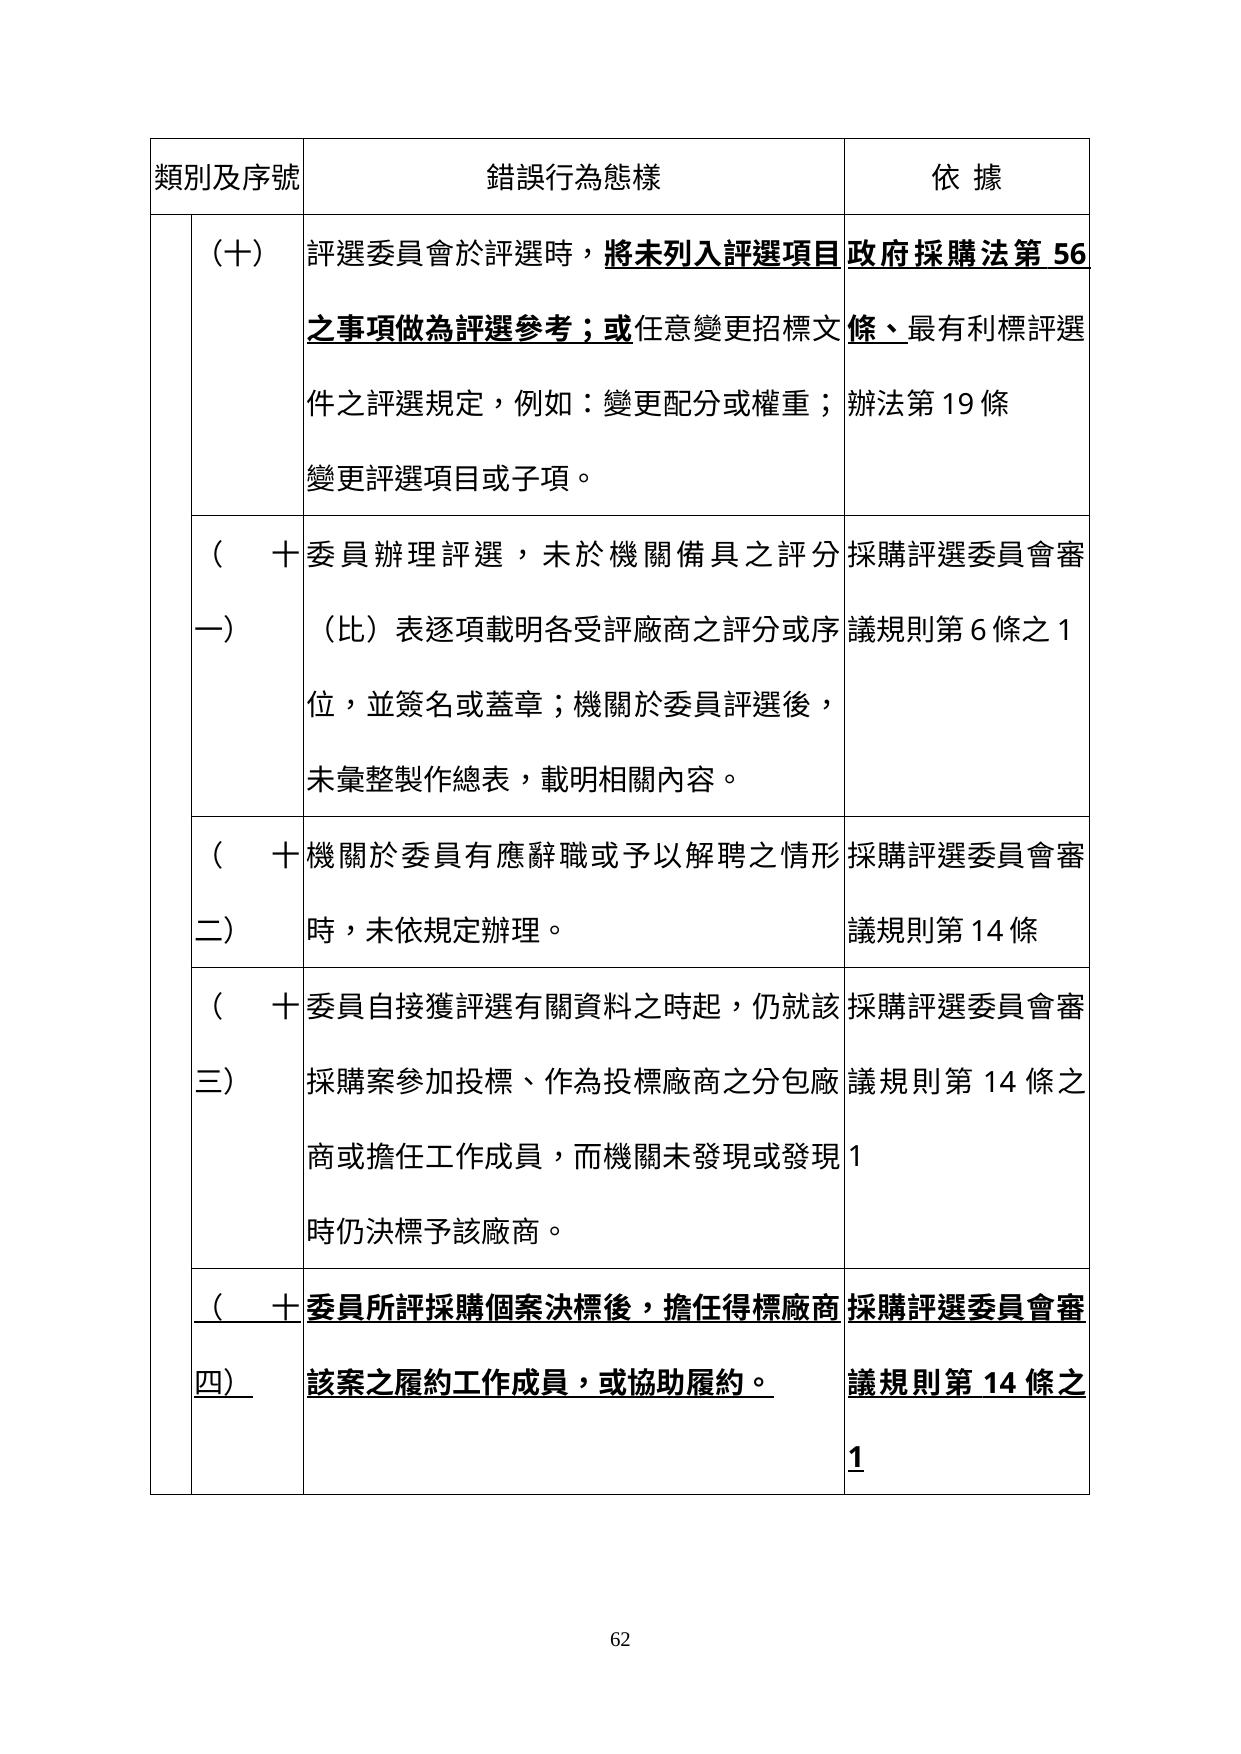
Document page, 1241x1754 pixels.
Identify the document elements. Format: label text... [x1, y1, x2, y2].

table_cell 採購評選委員會審議規則第14條 [845, 817, 1089, 967]
table_cell （十一） [192, 516, 303, 816]
table_cell （十二） [192, 817, 303, 967]
table_cell 採購評選委員會審議規則第14條之1 [845, 1269, 1089, 1494]
table_header 錯誤行為態樣 [304, 139, 844, 213]
table_cell 委員所評採購個案決標後，擔任得標廠商該案之履約工作成員，或協助履約。 [304, 1269, 844, 1494]
table_cell 評選委員會於評選時，將未列入評選項目之事項做為評選參考；或任意變更招標文件之評選規定，例如：變更配分或權重；變更評選項目或子項。 [304, 215, 844, 514]
table_cell 採購評選委員會審議規則第14條之1 [845, 968, 1089, 1268]
table_cell 委員自接獲評選有關資料之時起，仍就該採購案參加投標、作為投標廠商之分包廠商或擔任工作成員，而機關未發現或發現時仍決標予該廠商。 [304, 968, 844, 1268]
table_cell （十三） [192, 968, 303, 1268]
table_cell 政府採購法第56條、最有利標評選辦法第19條 [845, 215, 1089, 514]
table_cell [151, 215, 191, 1494]
table_cell 委員辦理評選，未於機關備具之評分（比）表逐項載明各受評廠商之評分或序位，並簽名或蓋章；機關於委員評選後，未彙整製作總表，載明相關內容。 [304, 516, 844, 816]
table_cell （十四） [192, 1269, 303, 1494]
table_cell 機關於委員有應辭職或予以解聘之情形時，未依規定辦理。 [304, 817, 844, 967]
table_cell 採購評選委員會審議規則第6條之1 [845, 516, 1089, 816]
table_cell （十） [192, 215, 303, 514]
table_header 依 據 [845, 139, 1089, 213]
table_header 類別及序號 [151, 139, 303, 213]
